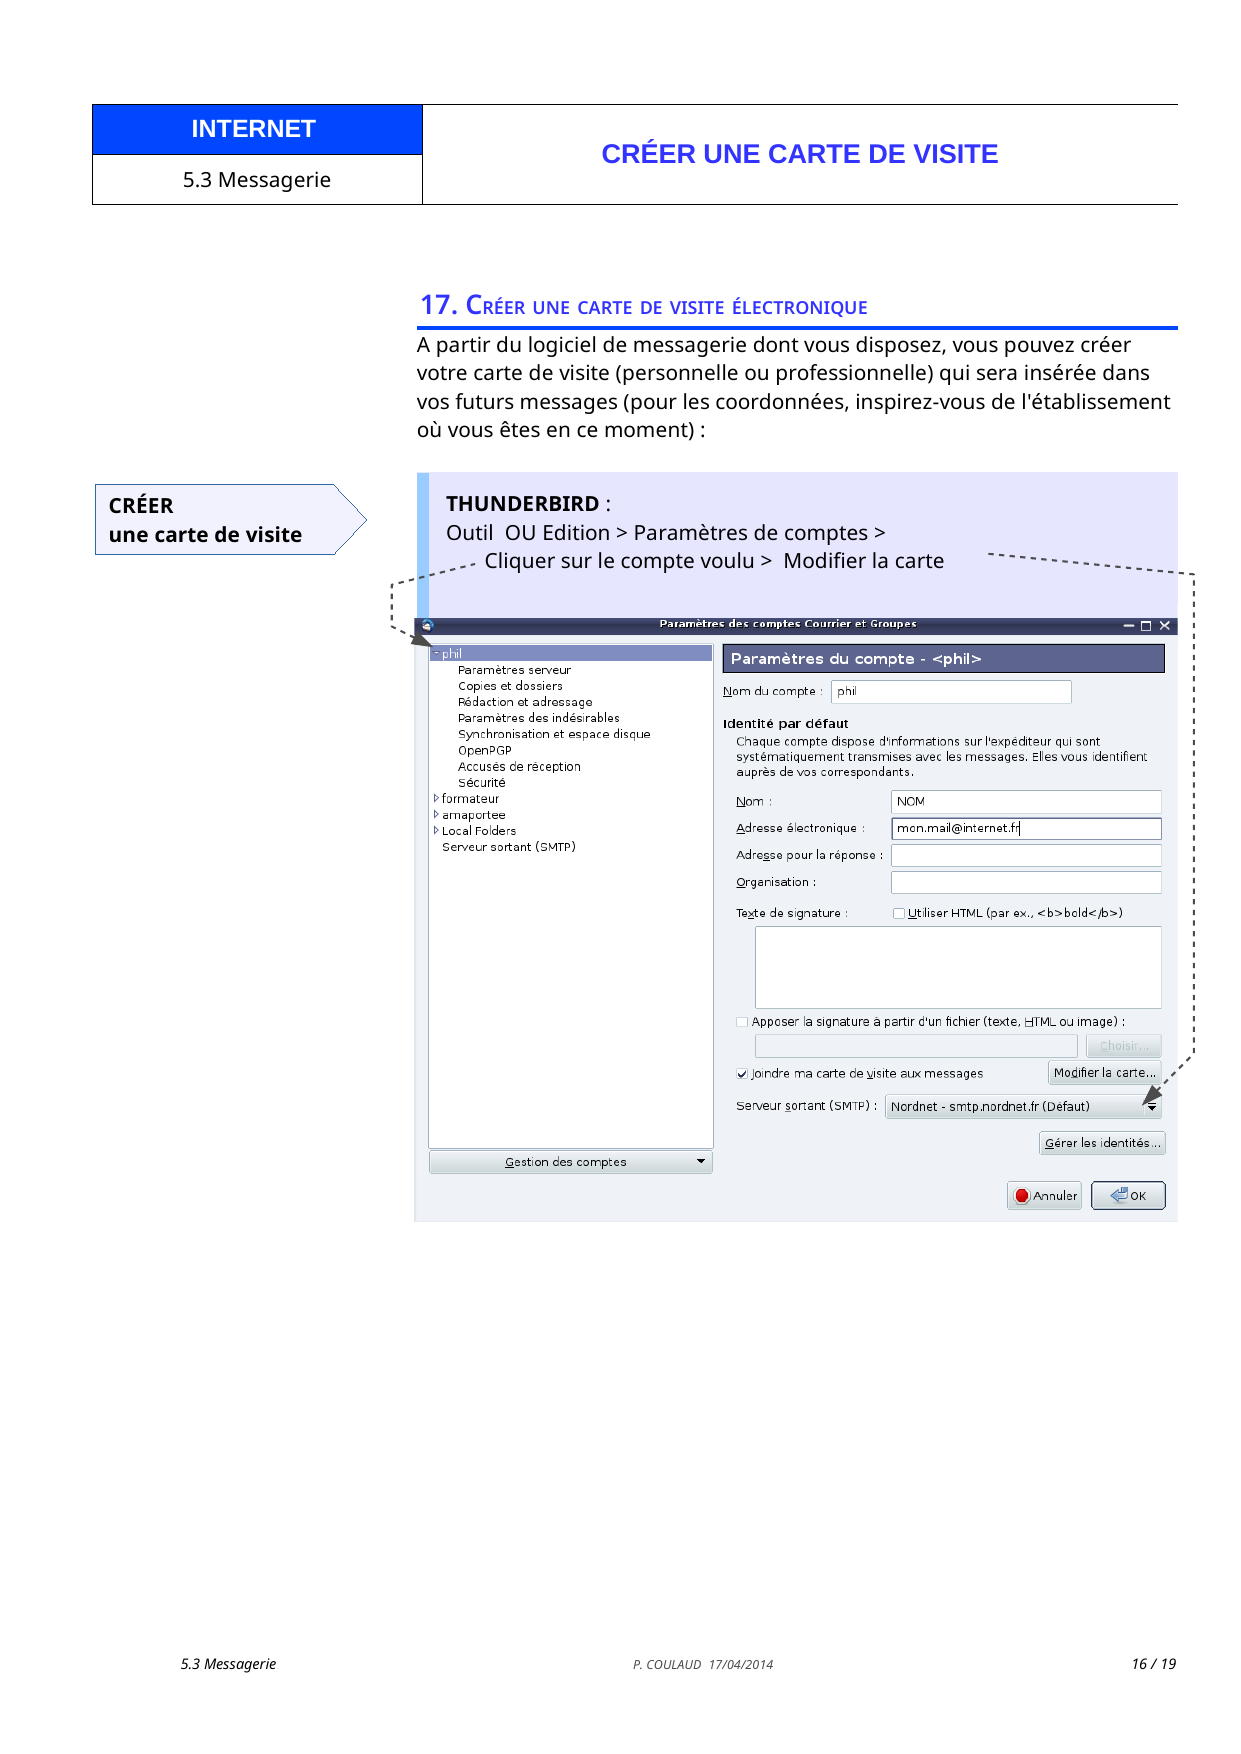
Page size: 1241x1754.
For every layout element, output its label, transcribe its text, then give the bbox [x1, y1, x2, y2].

text A partir du logiciel de messagerie dont vous disposez, vous pouvez créer votre carte de visite (personnelle ou professionnelle) qui sera insérée dans vos futurs messages (pour les coordonnées, inspirez-vous de l'établissement où vous êtes en ce moment) : [417, 330, 1178, 444]
table_header CRÉER UNE CARTE DE VISITE [423, 105, 1178, 204]
table_header INTERNET [93, 105, 422, 154]
subtitle Créer une carte de visite électronique [417, 283, 1178, 326]
picture [414, 618, 1178, 1222]
text THUNDERBIRD : [417, 472, 1178, 518]
table_cell 5.3 Messagerie [93, 155, 422, 204]
text Outil OU Edition > Paramètres de comptes > Cliquer sur le compte voulu > Modifier la carte [429, 518, 1178, 575]
